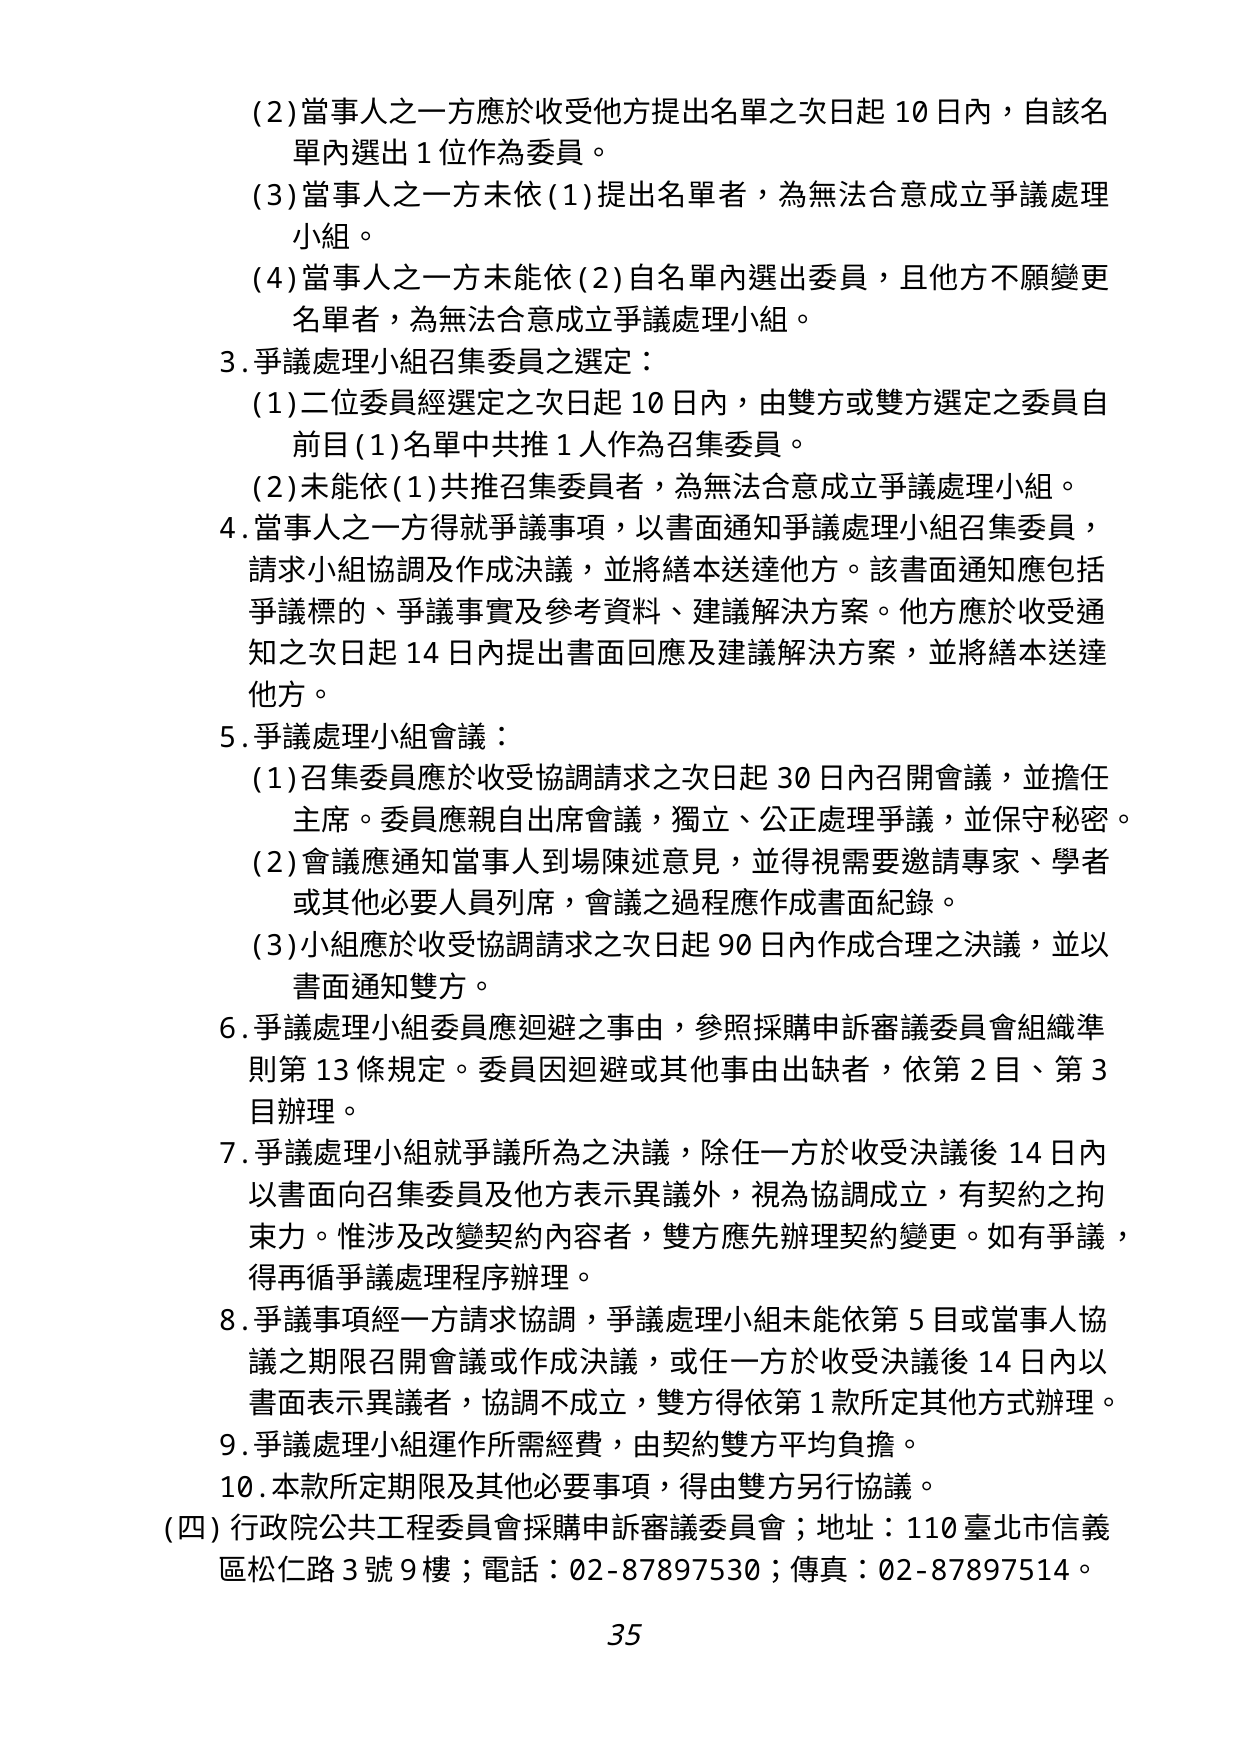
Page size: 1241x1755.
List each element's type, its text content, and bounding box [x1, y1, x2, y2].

text (四) 行政院公共工程委員會採購申訴審議委員會；地址：110臺北市信義區松仁路3號9樓；電話：02-87897530；傳真：02-87897514。 [159, 1505, 1110, 1589]
text (1)召集委員應於收受協調請求之次日起30日內召開會議，並擔任主席。委員應親自出席會議，獨立、公正處理爭議，並保守秘密。 [248, 755, 1110, 839]
text 9.爭議處理小組運作所需經費，由契約雙方平均負擔。 [218, 1422, 1108, 1464]
text (2)會議應通知當事人到場陳述意見，並得視需要邀請專家、學者或其他必要人員列席，會議之過程應作成書面紀錄。 [248, 839, 1110, 922]
text (3)當事人之一方未依(1)提出名單者，為無法合意成立爭議處理小組。 [248, 172, 1110, 255]
text 7.爭議處理小組就爭議所為之決議，除任一方於收受決議後14日內以書面向召集委員及他方表示異議外，視為協調成立，有契約之拘束力。惟涉及改變契約內容者，雙方應先辦理契約變更。如有爭議，得再循爭議處理程序辦理。 [218, 1130, 1108, 1297]
text (4)當事人之一方未能依(2)自名單內選出委員，且他方不願變更名單者，為無法合意成立爭議處理小組。 [248, 255, 1110, 339]
text (2)未能依(1)共推召集委員者，為無法合意成立爭議處理小組。 [248, 464, 1110, 505]
text 10.本款所定期限及其他必要事項，得由雙方另行協議。 [218, 1464, 1108, 1505]
text 6.爭議處理小組委員應迴避之事由，參照採購申訴審議委員會組織準則第13條規定。委員因迴避或其他事由出缺者，依第2目、第3目辦理。 [218, 1005, 1108, 1130]
text 4.當事人之一方得就爭議事項，以書面通知爭議處理小組召集委員，請求小組協調及作成決議，並將繕本送達他方。該書面通知應包括爭議標的、爭議事實及參考資料、建議解決方案。他方應於收受通知之次日起14日內提出書面回應及建議解決方案，並將繕本送達他方。 [218, 505, 1108, 714]
text 5.爭議處理小組會議： [218, 714, 1108, 755]
text (1)二位委員經選定之次日起10日內，由雙方或雙方選定之委員自前目(1)名單中共推1人作為召集委員。 [248, 380, 1110, 464]
text 8.爭議事項經一方請求協調，爭議處理小組未能依第5目或當事人協議之期限召開會議或作成決議，或任一方於收受決議後14日內以書面表示異議者，協調不成立，雙方得依第1款所定其他方式辦理。 [218, 1297, 1108, 1422]
text 3.爭議處理小組召集委員之選定： [218, 339, 1108, 380]
text (2)當事人之一方應於收受他方提出名單之次日起10日內，自該名單內選出1位作為委員。 [248, 89, 1110, 172]
text (3)小組應於收受協調請求之次日起90日內作成合理之決議，並以書面通知雙方。 [248, 922, 1110, 1005]
